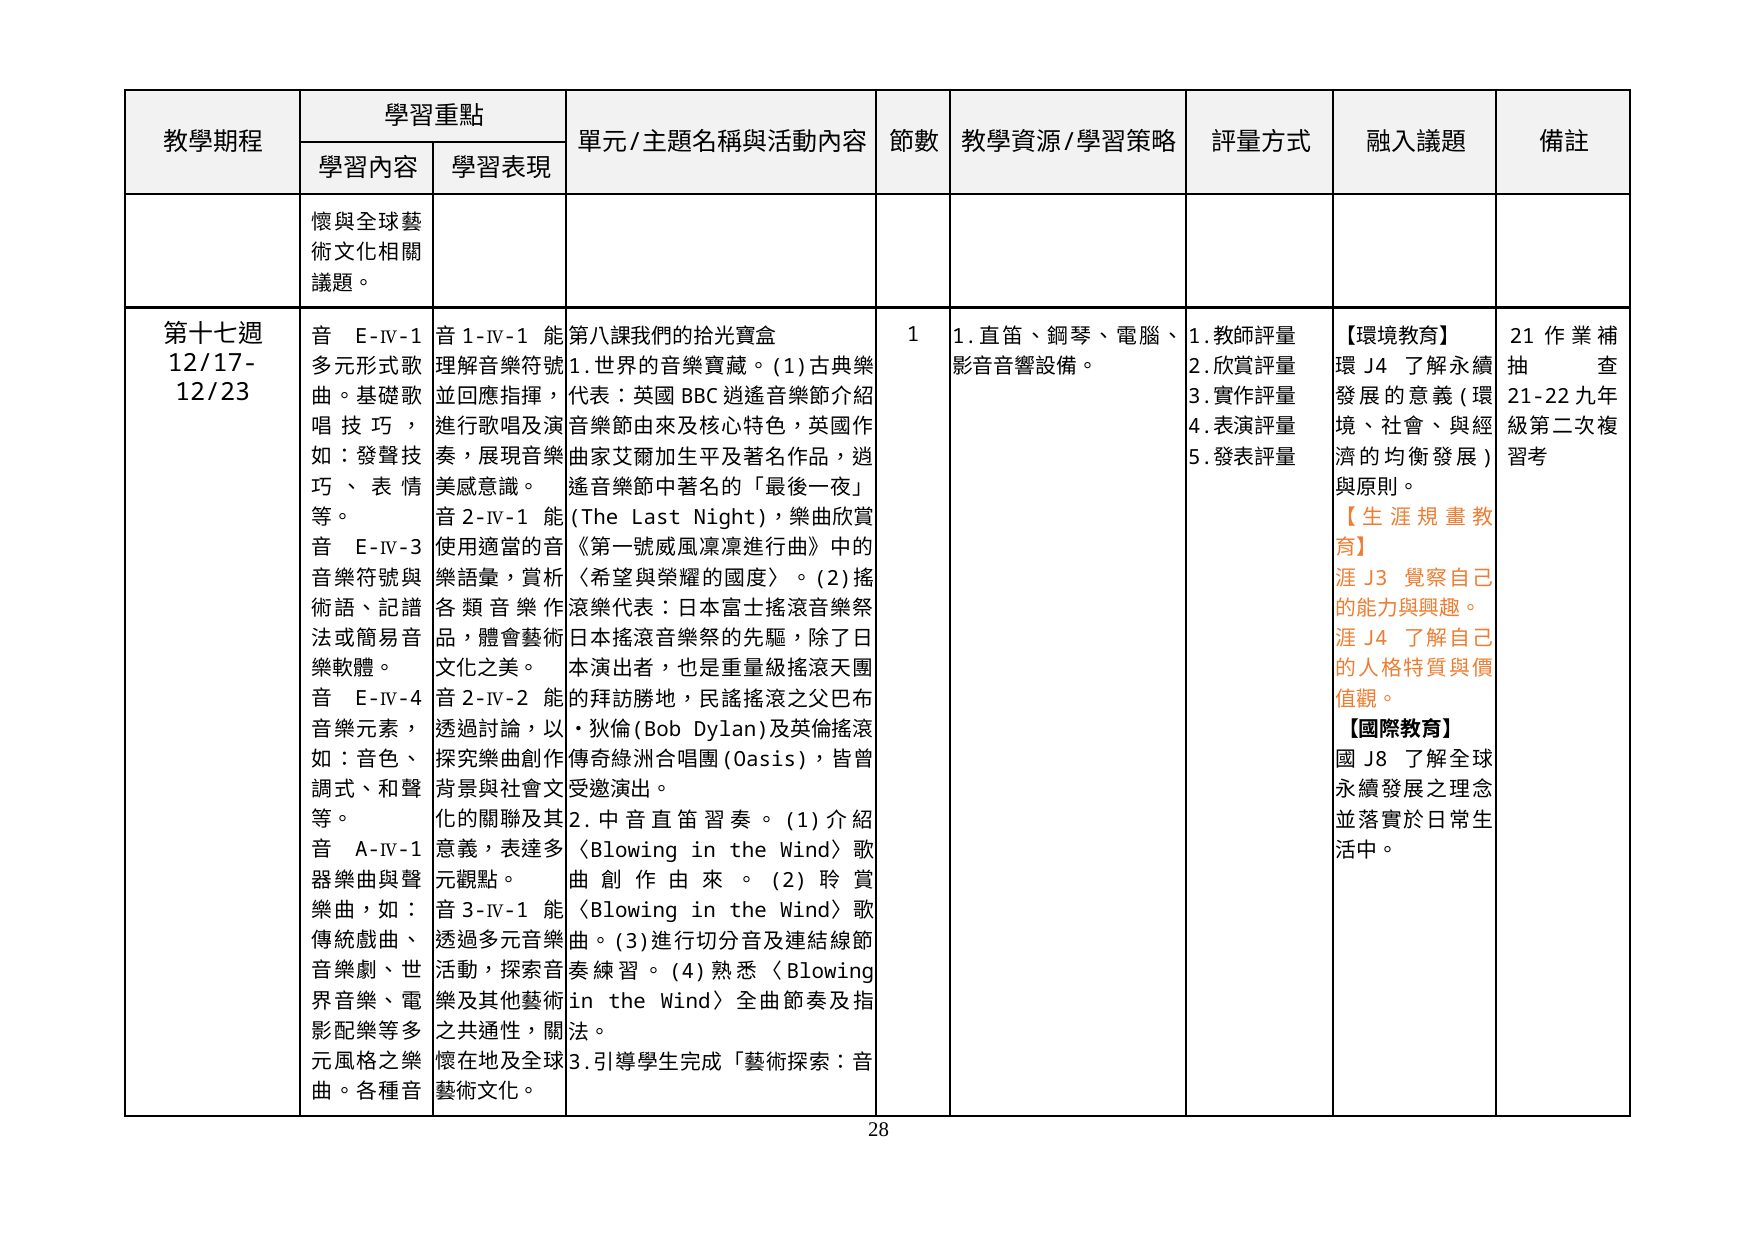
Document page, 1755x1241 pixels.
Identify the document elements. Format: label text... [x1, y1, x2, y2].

table_cell 音E-Ⅳ-1 多元形式歌曲。基礎歌唱技巧，如：發聲技巧、表情等。 音E-Ⅳ-3 音樂符號與術語、記譜法或簡易音樂軟體。 音E-Ⅳ-4 音樂元素，如：音色、調式、和聲等。 音A-Ⅳ-1 器樂曲與聲樂曲，如：傳統戲曲、音樂劇、世界音樂、電影配樂等多元風格之樂曲。各種音 [301, 309, 432, 1115]
table_cell [1497, 195, 1629, 306]
table_cell 音1-Ⅳ-1 能理解音樂符號並回應指揮，進行歌唱及演奏，展現音樂美感意識。 音2-Ⅳ-1 能使用適當的音樂語彙，賞析各類音樂作品，體會藝術文化之美。 音2-Ⅳ-2 能透過討論，以探究樂曲創作背景與社會文化的關聯及其意義，表達多元觀點。 音3-Ⅳ-1 能透過多元音樂活動，探索音樂及其他藝術之共通性，關懷在地及全球藝術文化。 [434, 309, 565, 1115]
table_header 學習重點 [301, 91, 565, 141]
table_cell 1 [877, 309, 949, 1115]
table_cell 【環境教育】 環J4 了解永續發展的意義(環境、社會、與經濟的均衡發展)與原則。 【生涯規畫教育】 涯J3 覺察自己的能力與興趣。 涯J4 了解自己的人格特質與價值觀。 【國際教育】 國J8 了解全球永續發展之理念並落實於日常生活中。 [1334, 309, 1495, 1115]
table_cell 第八課我們的拾光寶盒 1.世界的音樂寶藏。(1)古典樂代表：英國BBC逍遙音樂節介紹音樂節由來及核心特色，英國作曲家艾爾加生平及著名作品，逍遙音樂節中著名的「最後一夜」(The Last Night)，樂曲欣賞《第一號威風凜凜進行曲》中的〈希望與榮耀的國度〉。(2)搖滾樂代表：日本富士搖滾音樂祭日本搖滾音樂祭的先驅，除了日本演出者，也是重量級搖滾天團的拜訪勝地，民謠搖滾之父巴布‧狄倫(Bob Dylan)及英倫搖滾傳奇綠洲合唱團(Oasis)，皆曾受邀演出。 2.中音直笛習奏。(1)介紹〈Blowing in the Wind〉歌曲創作由來。(2)聆賞〈Blowing in the Wind〉歌曲。(3)進行切分音及連結線節奏練習。(4)熟悉〈Blowing in the Wind〉全曲節奏及指法。 3.引導學生完成「藝術探索：音 [567, 309, 875, 1115]
table_header 節數 [877, 91, 949, 193]
table_header 備註 [1497, 91, 1629, 193]
table_cell 學習表現 [434, 143, 565, 193]
table_header 教學資源/學習策略 [951, 91, 1185, 193]
table_header 單元/主題名稱與活動內容 [567, 91, 875, 193]
table_cell 1.直笛、鋼琴、電腦、影音音響設備。 [951, 309, 1185, 1115]
table_header 融入議題 [1334, 91, 1495, 193]
table_cell 21作業補抽查 21-22九年級第二次複習考 [1497, 309, 1629, 1115]
table_cell 懷與全球藝術文化相關議題。 [301, 195, 432, 306]
table_header 評量方式 [1187, 91, 1332, 193]
table_cell 學習內容 [301, 143, 432, 193]
table_cell [877, 195, 949, 306]
table_cell [951, 195, 1185, 306]
table_header 教學期程 [126, 91, 299, 193]
table_cell [126, 195, 299, 306]
table_cell 1.教師評量 2.欣賞評量 3.實作評量 4.表演評量 5.發表評量 [1187, 309, 1332, 1115]
table_cell [1187, 195, 1332, 306]
table_cell [434, 195, 565, 306]
table_cell [1334, 195, 1495, 306]
table_cell [567, 195, 875, 306]
table_cell 第十七週12/17-12/23 [126, 309, 299, 1115]
